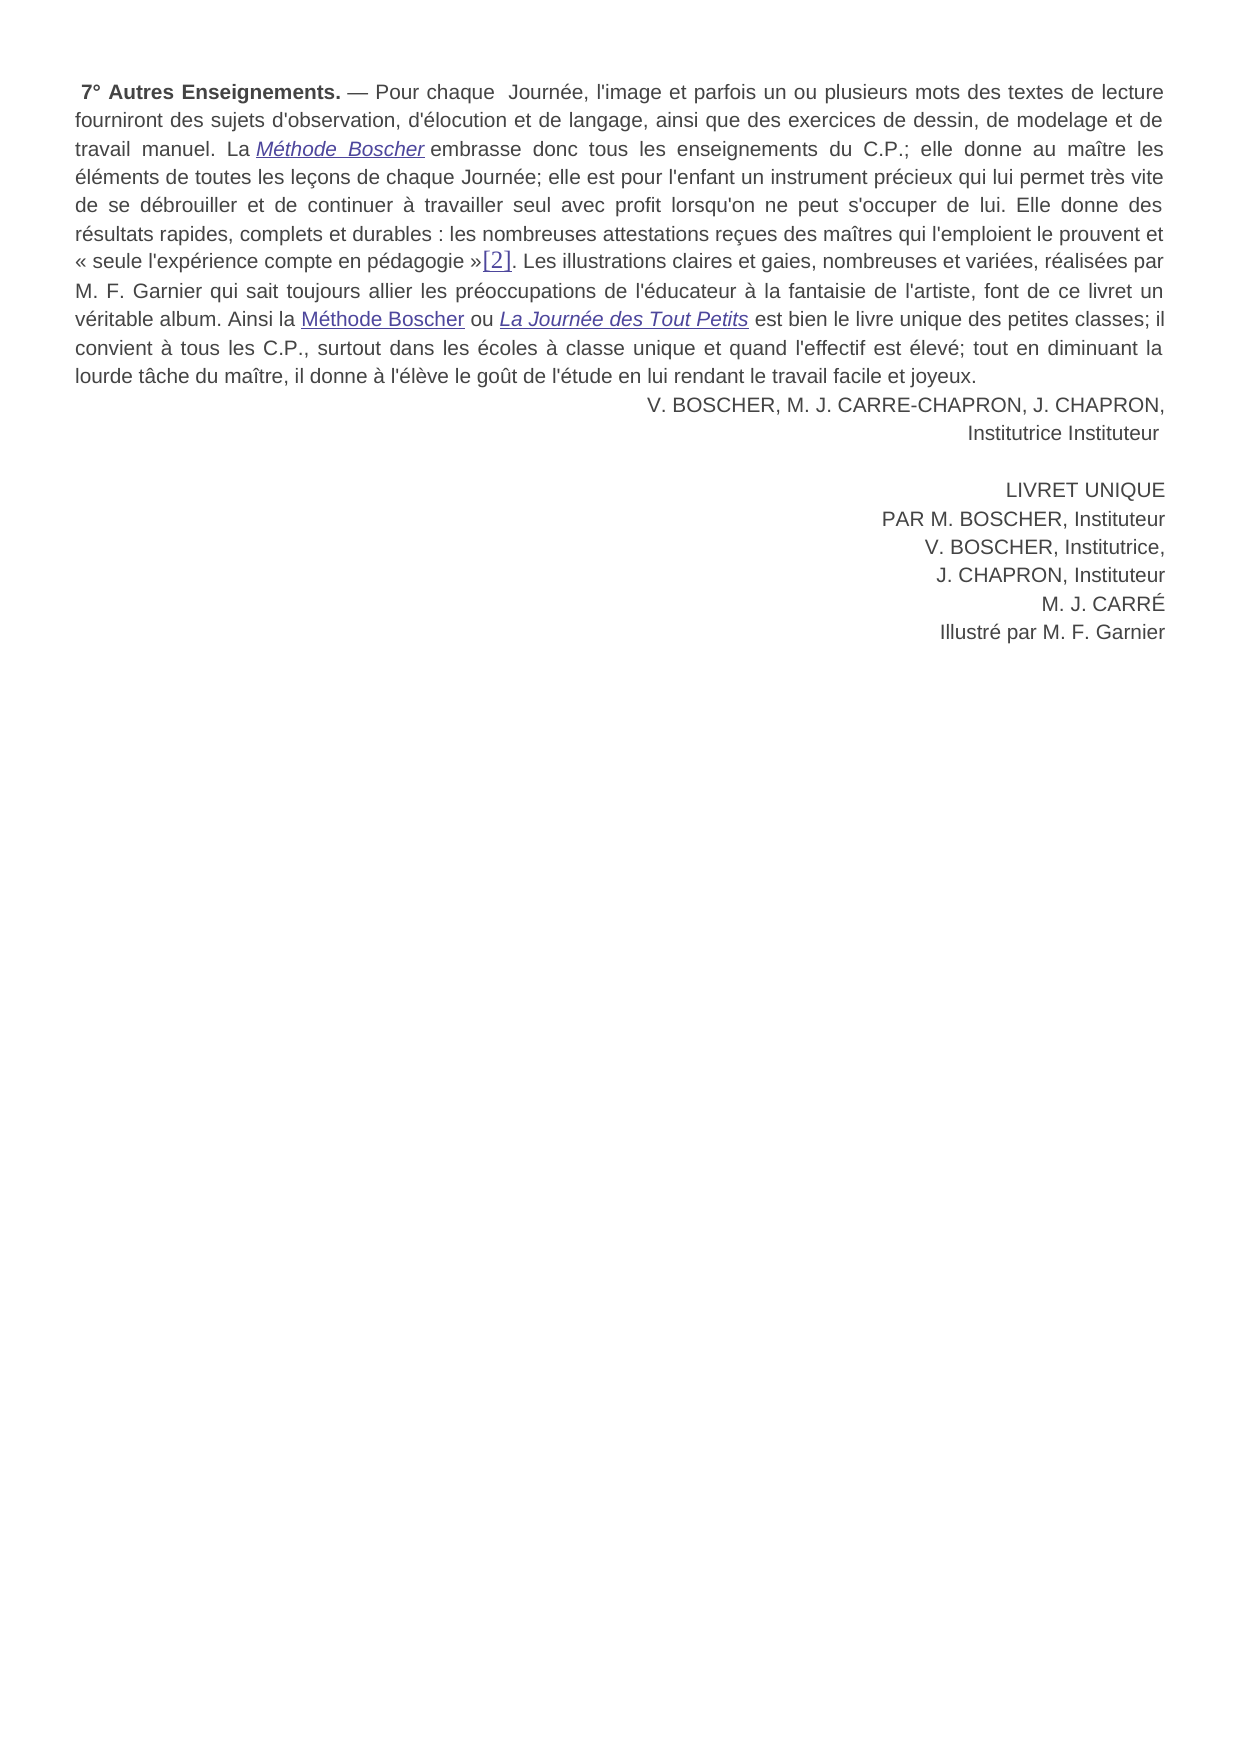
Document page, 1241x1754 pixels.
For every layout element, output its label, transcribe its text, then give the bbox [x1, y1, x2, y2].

text LIVRET UNIQUE [75, 473, 1165, 502]
text V. BOSCHER, M. J. CARRE-CHAPRON, J. CHAPRON, [75, 388, 1165, 417]
text V. BOSCHER, Institutrice, [75, 530, 1165, 559]
text J. CHAPRON, Instituteur [75, 559, 1165, 587]
text Institutrice Instituteur [75, 417, 1165, 445]
text M. J. CARRÉ [75, 587, 1165, 616]
text PAR M. BOSCHER, Instituteur [75, 502, 1165, 530]
text 7° Autres Enseignements. — Pour chaque Journée, l'image et parfois un ou plusieurs mots des textes de lecture fourniront des sujets d'observation, d'élocution et de langage, ainsi que des exercices de dessin, de modelage et de travail manuel. La Méthode Boscher embrasse donc tous les enseignements du C.P.; elle donne au maître les éléments de toutes les leçons de chaque Journée; elle est pour l'enfant un instrument précieux qui lui permet très vite de se débrouiller et de continuer à travailler seul avec profit lorsqu'on ne peut s'occuper de lui. Elle donne des résultats rapides, complets et durables : les nombreuses attestations reçues des maîtres qui l'emploient le prouvent et « seule l'expérience compte en pédagogie »[2]. Les illustrations claires et gaies, nombreuses et variées, réalisées par M. F. Garnier qui sait toujours allier les préoccupations de l'éducateur à la fantaisie de l'artiste, font de ce livret un véritable album. Ainsi la Méthode Boscher ou La Journée des Tout Petits est bien le livre unique des petites classes; il convient à tous les C.P., surtout dans les écoles à classe unique et quand l'effectif est élevé; tout en diminuant la lourde tâche du maître, il donne à l'élève le goût de l'étude en lui rendant le travail facile et joyeux. [75, 75, 1165, 388]
text Illustré par M. F. Garnier [75, 616, 1165, 644]
